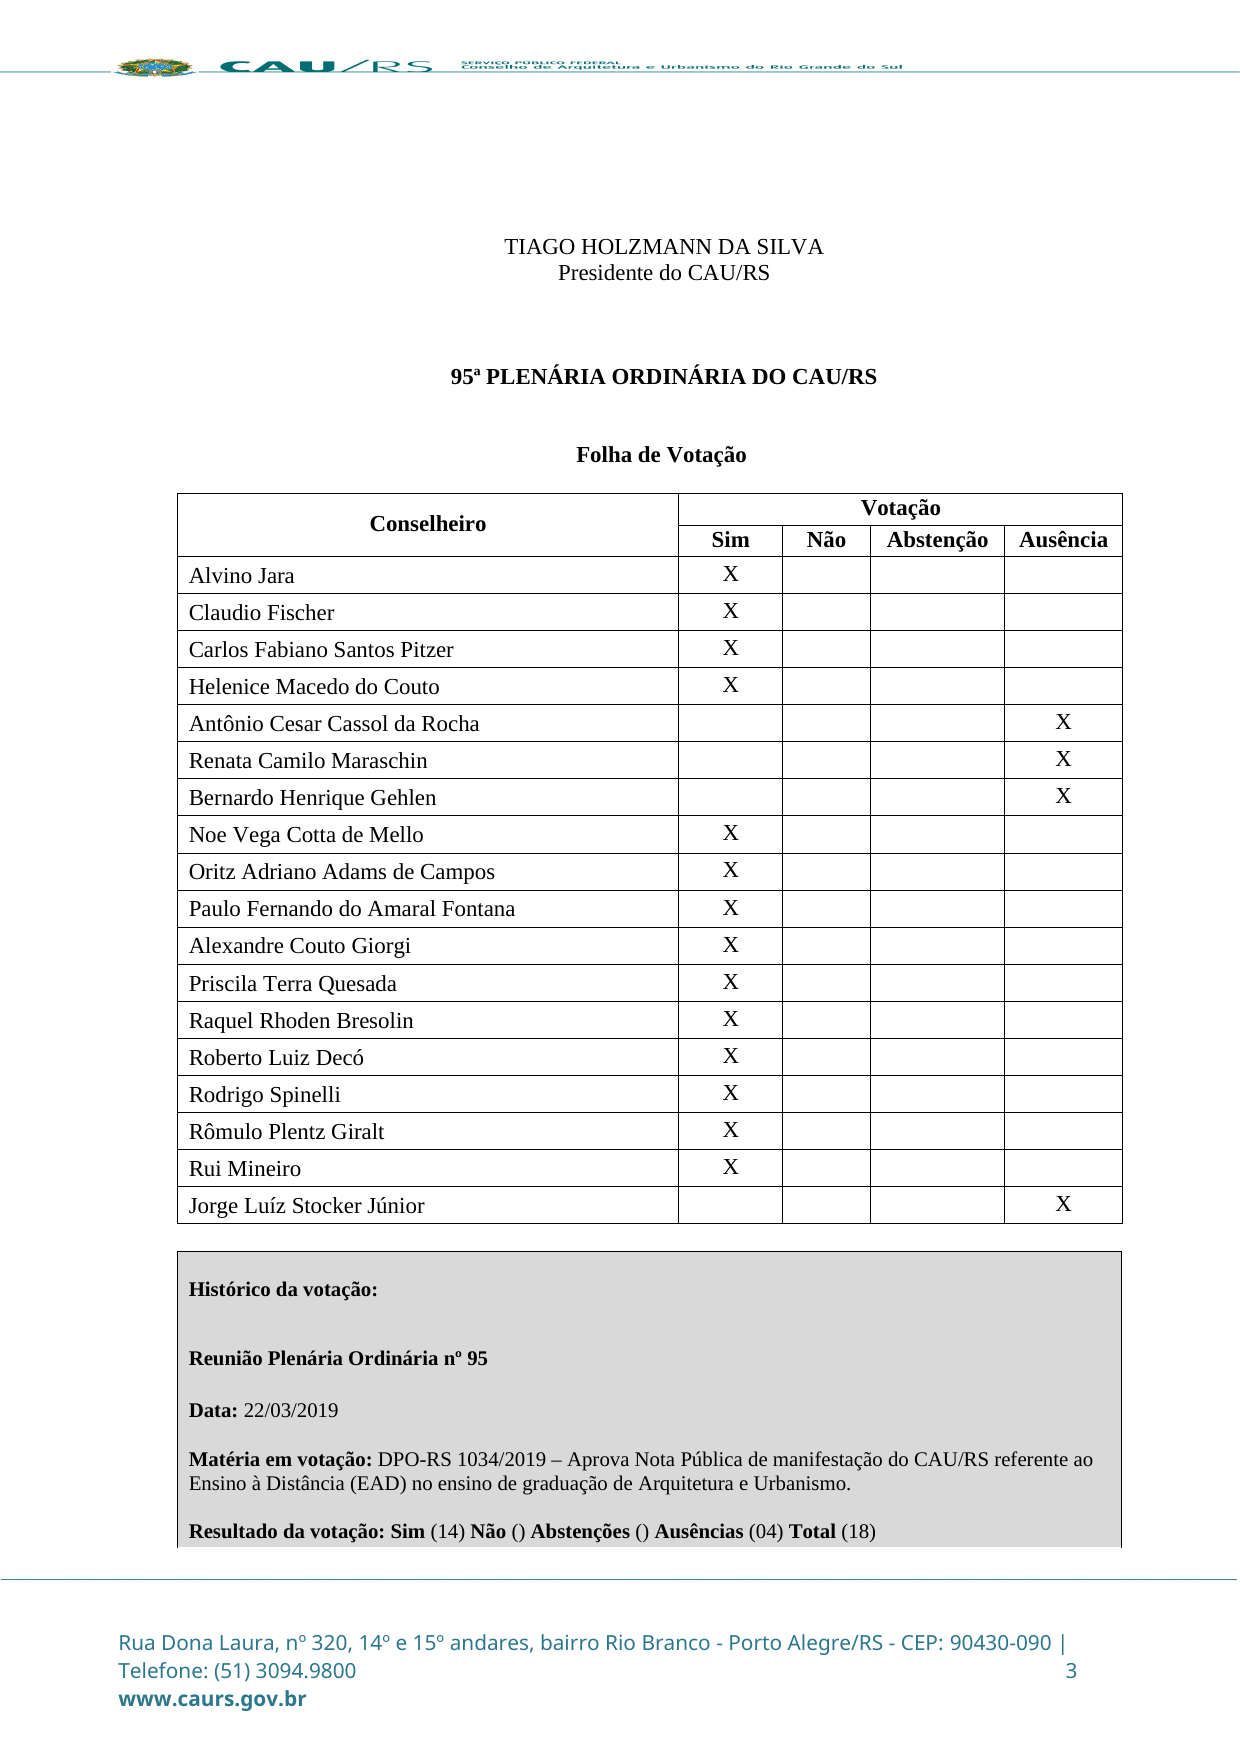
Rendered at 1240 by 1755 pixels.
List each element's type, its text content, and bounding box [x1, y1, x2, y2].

table_cell X [679, 854, 782, 889]
table_cell [1005, 1076, 1122, 1112]
table_cell [1005, 631, 1122, 667]
table_cell Helenice Macedo do Couto [178, 668, 678, 704]
table_cell [783, 557, 870, 593]
table_cell Rodrigo Spinelli [178, 1076, 678, 1112]
table_cell Oritz Adriano Adams de Campos [178, 854, 678, 889]
table_cell Bernardo Henrique Gehlen [178, 779, 678, 815]
table_cell Sim [679, 526, 782, 556]
table_cell [679, 705, 782, 741]
table_cell X [679, 965, 782, 1001]
table_cell Resultado da votação: Sim (14) Não () Abstenções () Ausências (04) Total (18) [178, 1519, 1121, 1547]
table_cell [1005, 891, 1122, 927]
table_cell [783, 965, 870, 1001]
table_cell X [679, 631, 782, 667]
table_cell [871, 705, 1004, 741]
table_cell [871, 854, 1004, 889]
table_cell Claudio Fischer [178, 594, 678, 630]
table_cell [871, 965, 1004, 1001]
table_cell Reunião Plenária Ordinária nº 95 [178, 1346, 1121, 1398]
text TIAGO HOLZMANN DA SILVA [177, 233, 1151, 259]
table_cell [679, 779, 782, 815]
table_cell [871, 557, 1004, 593]
table_cell X [679, 1076, 782, 1112]
table_cell [783, 1039, 870, 1075]
table_cell [783, 594, 870, 630]
table_cell X [679, 816, 782, 852]
table_cell [871, 742, 1004, 778]
table_cell Priscila Terra Quesada [178, 965, 678, 1001]
table_cell Ausência [1005, 526, 1122, 556]
table_cell [871, 1076, 1004, 1112]
table_cell [871, 1039, 1004, 1075]
table_cell Carlos Fabiano Santos Pitzer [178, 631, 678, 667]
table_cell X [679, 1150, 782, 1186]
table_cell X [1005, 705, 1122, 741]
table_cell Alexandre Couto Giorgi [178, 928, 678, 964]
table_cell [783, 1113, 870, 1149]
table_cell [871, 891, 1004, 927]
table_cell Renata Camilo Maraschin [178, 742, 678, 778]
table_cell X [679, 891, 782, 927]
table_cell X [679, 928, 782, 964]
table_cell [1005, 1113, 1122, 1149]
table_cell Roberto Luiz Decó [178, 1039, 678, 1075]
table_cell [871, 631, 1004, 667]
table_cell [1005, 965, 1122, 1001]
table_header Votação [679, 494, 1122, 524]
table_cell Não [783, 526, 870, 556]
table_cell [783, 1002, 870, 1038]
table_cell Rui Mineiro [178, 1150, 678, 1186]
table_cell Abstenção [871, 526, 1004, 556]
table_header Conselheiro [178, 494, 678, 556]
table_cell [679, 1187, 782, 1223]
text 95ª PLENÁRIA ORDINÁRIA DO CAU/RS [177, 363, 1151, 389]
table_cell [783, 816, 870, 852]
table_cell [1005, 668, 1122, 704]
table_cell [783, 1150, 870, 1186]
table_cell X [679, 1002, 782, 1038]
text Presidente do CAU/RS [177, 259, 1151, 286]
table_cell [1005, 928, 1122, 964]
table_cell [1005, 557, 1122, 593]
table_cell [871, 668, 1004, 704]
table_cell [1005, 854, 1122, 889]
table_cell [1005, 1039, 1122, 1075]
table_cell X [1005, 1187, 1122, 1223]
table_cell Noe Vega Cotta de Mello [178, 816, 678, 852]
table_cell [871, 1187, 1004, 1223]
table_cell [783, 928, 870, 964]
text Folha de Votação [177, 441, 1151, 467]
table_cell [783, 891, 870, 927]
table_cell X [679, 668, 782, 704]
table_cell [871, 594, 1004, 630]
table_cell Rômulo Plentz Giralt [178, 1113, 678, 1149]
table_cell Jorge Luíz Stocker Júnior [178, 1187, 678, 1223]
table_cell [783, 631, 870, 667]
table_cell [871, 816, 1004, 852]
table_cell [783, 779, 870, 815]
table_cell [871, 1113, 1004, 1149]
table_cell X [679, 1113, 782, 1149]
table_cell X [679, 1039, 782, 1075]
table_cell [783, 1187, 870, 1223]
table_cell X [679, 557, 782, 593]
table_cell Raquel Rhoden Bresolin [178, 1002, 678, 1038]
table_cell Antônio Cesar Cassol da Rocha [178, 705, 678, 741]
table_cell [871, 1002, 1004, 1038]
table_cell [783, 742, 870, 778]
table_header Histórico da votação: [178, 1252, 1121, 1346]
table_cell [783, 1076, 870, 1112]
table_cell Paulo Fernando do Amaral Fontana [178, 891, 678, 927]
table_cell [1005, 1150, 1122, 1186]
table_cell [1005, 594, 1122, 630]
table_cell [679, 742, 782, 778]
table_cell Data: 22/03/2019 Matéria em votação: DPO-RS 1034/2019 – Aprova Nota Pública de manifestação do CAU/RS referente ao Ensino à Distância (EAD) no ensino de graduação de Arquitetura e Urbanismo. [178, 1398, 1121, 1519]
table_cell X [1005, 742, 1122, 778]
table_cell [871, 1150, 1004, 1186]
table_cell [1005, 1002, 1122, 1038]
table_cell [1005, 816, 1122, 852]
table_cell [871, 779, 1004, 815]
table_cell [871, 928, 1004, 964]
table_cell [783, 668, 870, 704]
table_cell [783, 705, 870, 741]
table_cell [783, 854, 870, 889]
table_cell Alvino Jara [178, 557, 678, 593]
table_cell X [679, 594, 782, 630]
table_cell X [1005, 779, 1122, 815]
